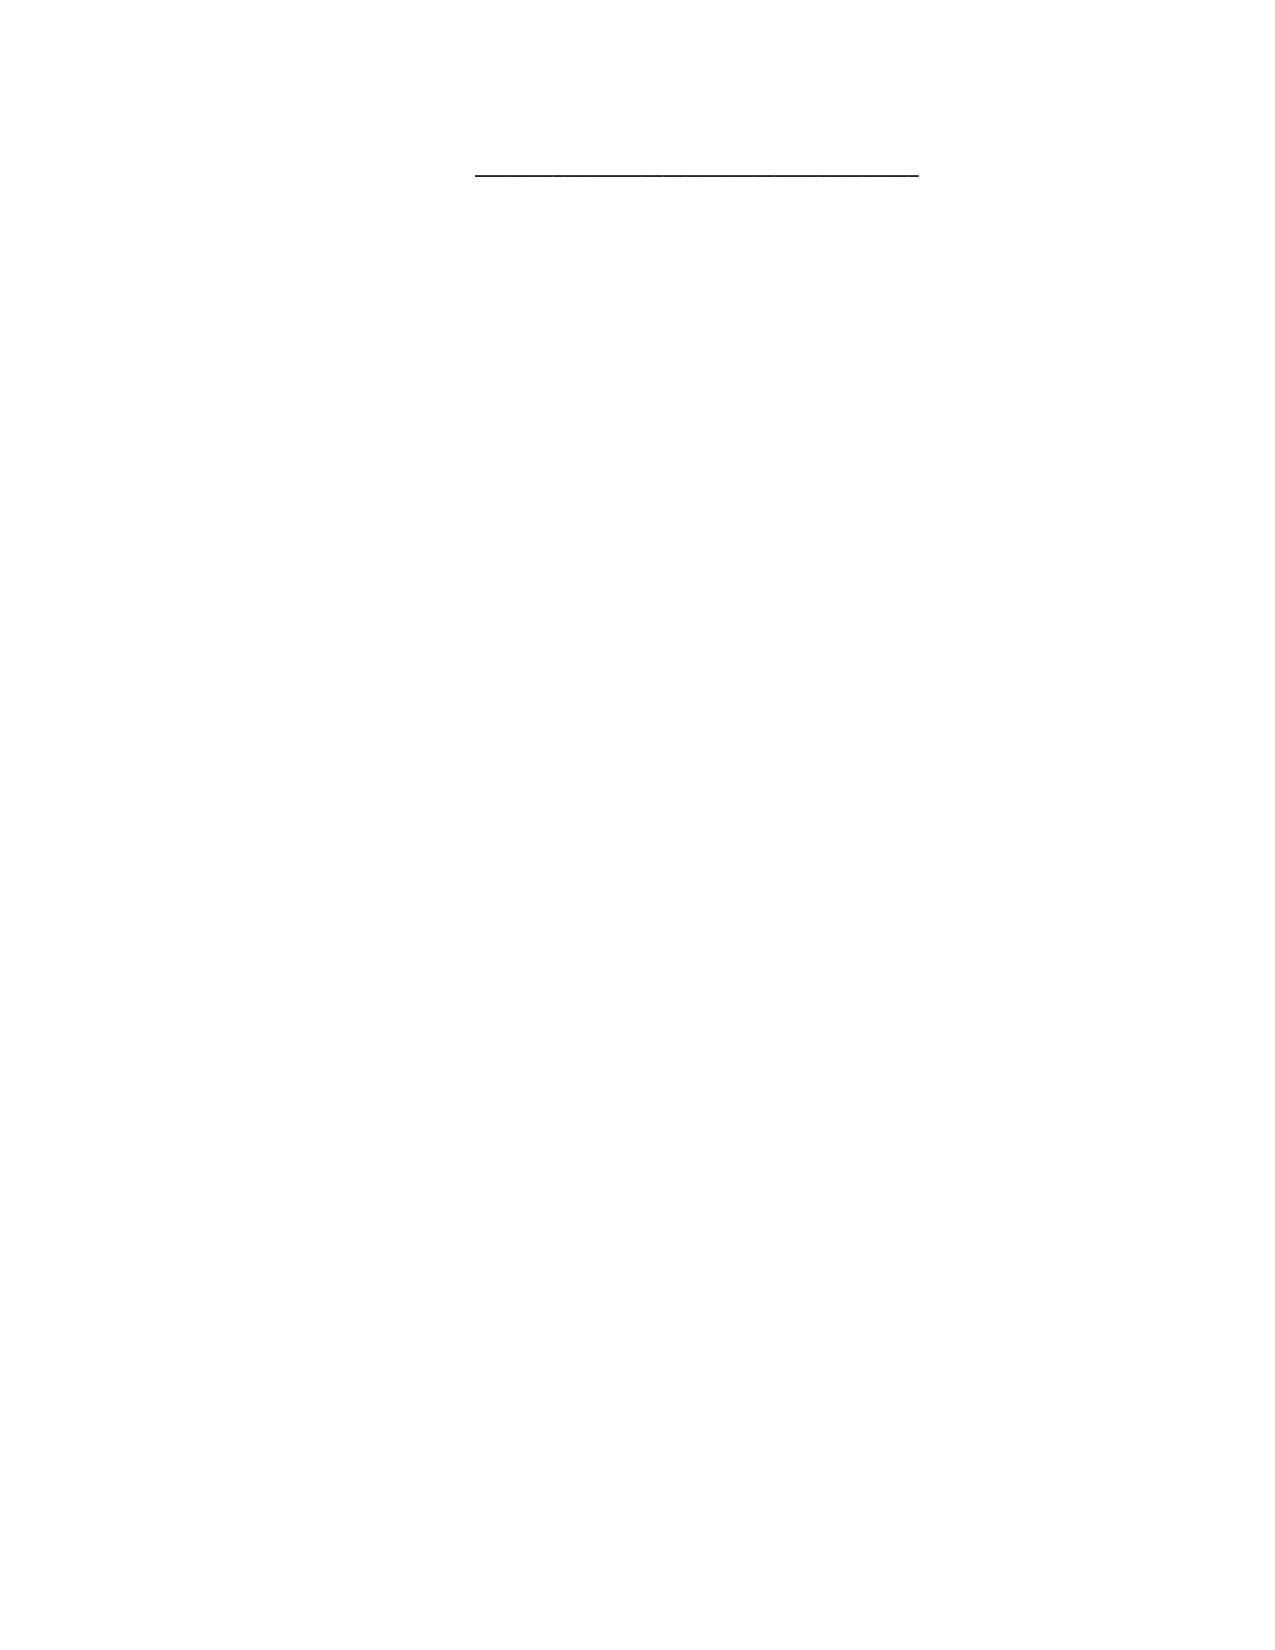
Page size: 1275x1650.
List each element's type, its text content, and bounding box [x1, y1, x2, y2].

text ________________________________________ [177, 147, 1216, 181]
